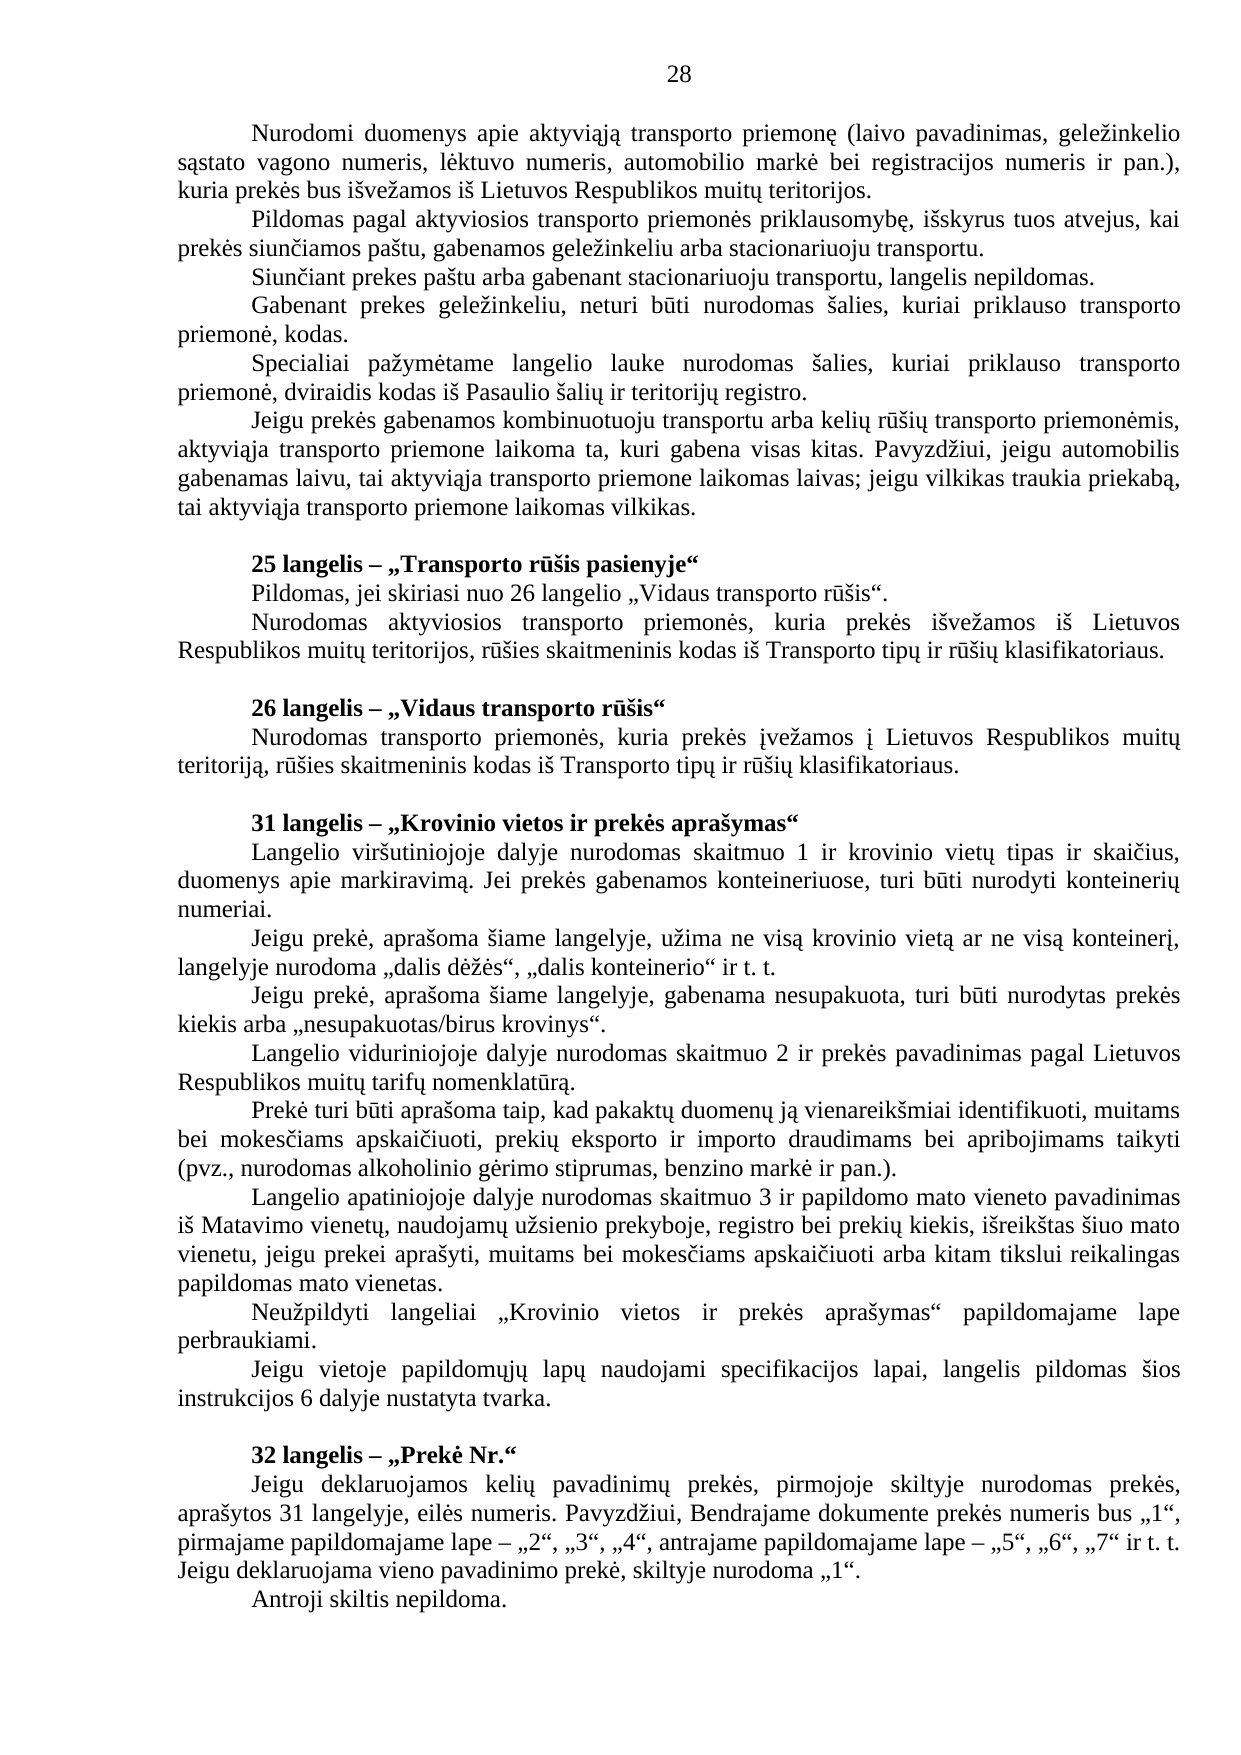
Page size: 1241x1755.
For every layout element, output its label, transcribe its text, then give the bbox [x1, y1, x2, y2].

text Jeigu prekės gabenamos kombinuotuoju transportu arba kelių rūšių transporto priemonėmis, aktyviąja transporto priemone laikoma ta, kuri gabena visas kitas. Pavyzdžiui, jeigu automobilis gabenamas laivu, tai aktyviąja transporto priemone laikomas laivas; jeigu vilkikas traukia priekabą, tai aktyviąja transporto priemone laikomas vilkikas. [177, 406, 1181, 521]
text Langelio viduriniojoje dalyje nurodomas skaitmuo 2 ir prekės pavadinimas pagal Lietuvos Respublikos muitų tarifų nomenklatūrą. [177, 1038, 1181, 1096]
text Siunčiant prekes paštu arba gabenant stacionariuoju transportu, langelis nepildomas. [177, 262, 1181, 291]
text Jeigu prekė, aprašoma šiame langelyje, užima ne visą krovinio vietą ar ne visą konteinerį, langelyje nurodoma „dalis dėžės“, „dalis konteinerio“ ir t. t. [177, 923, 1181, 981]
text Specialiai pažymėtame langelio lauke nurodomas šalies, kuriai priklauso transporto priemonė, dviraidis kodas iš Pasaulio šalių ir teritorijų registro. [177, 348, 1181, 406]
text Jeigu prekė, aprašoma šiame langelyje, gabenama nesupakuota, turi būti nurodytas prekės kiekis arba „nesupakuotas/birus krovinys“. [177, 981, 1181, 1038]
text 31 langelis – „Krovinio vietos ir prekės aprašymas“ [177, 808, 1181, 837]
text Prekė turi būti aprašoma taip, kad pakaktų duomenų ją vienareikšmiai identifikuoti, muitams bei mokesčiams apskaičiuoti, prekių eksporto ir importo draudimams bei apribojimams taikyti (pvz., nurodomas alkoholinio gėrimo stiprumas, benzino markė ir pan.). [177, 1096, 1181, 1182]
text Nurodomi duomenys apie aktyviąją transporto priemonę (laivo pavadinimas, geležinkelio sąstato vagono numeris, lėktuvo numeris, automobilio markė bei registracijos numeris ir pan.), kuria prekės bus išvežamos iš Lietuvos Respublikos muitų teritorijos. [177, 118, 1181, 204]
text Jeigu deklaruojamos kelių pavadinimų prekės, pirmojoje skiltyje nurodomas prekės, aprašytos 31 langelyje, eilės numeris. Pavyzdžiui, Bendrajame dokumente prekės numeris bus „1“, pirmajame papildomajame lape – „2“, „3“, „4“, antrajame papildomajame lape – „5“, „6“, „7“ ir t. t. Jeigu deklaruojama vieno pavadinimo prekė, skiltyje nurodoma „1“. [177, 1469, 1181, 1584]
text Gabenant prekes geležinkeliu, neturi būti nurodomas šalies, kuriai priklauso transporto priemonė, kodas. [177, 291, 1181, 348]
text Nurodomas aktyviosios transporto priemonės, kuria prekės išvežamos iš Lietuvos Respublikos muitų teritorijos, rūšies skaitmeninis kodas iš Transporto tipų ir rūšių klasifikatoriaus. [177, 607, 1181, 664]
text Antroji skiltis nepildoma. [177, 1584, 1181, 1613]
text 26 langelis – „Vidaus transporto rūšis“ [177, 693, 1181, 722]
text Langelio viršutiniojoje dalyje nurodomas skaitmuo 1 ir krovinio vietų tipas ir skaičius, duomenys apie markiravimą. Jei prekės gabenamos konteineriuose, turi būti nurodyti konteinerių numeriai. [177, 837, 1181, 923]
text Pildomas, jei skiriasi nuo 26 langelio „Vidaus transporto rūšis“. [177, 578, 1181, 607]
text Jeigu vietoje papildomųjų lapų naudojami specifikacijos lapai, langelis pildomas šios instrukcijos 6 dalyje nustatyta tvarka. [177, 1354, 1181, 1412]
text Neužpildyti langeliai „Krovinio vietos ir prekės aprašymas“ papildomajame lape perbraukiami. [177, 1297, 1181, 1354]
text 25 langelis – „Transporto rūšis pasienyje“ [177, 549, 1181, 578]
text Pildomas pagal aktyviosios transporto priemonės priklausomybę, išskyrus tuos atvejus, kai prekės siunčiamos paštu, gabenamos geležinkeliu arba stacionariuoju transportu. [177, 204, 1181, 262]
text Nurodomas transporto priemonės, kuria prekės įvežamos į Lietuvos Respublikos muitų teritoriją, rūšies skaitmeninis kodas iš Transporto tipų ir rūšių klasifikatoriaus. [177, 722, 1181, 779]
text Langelio apatiniojoje dalyje nurodomas skaitmuo 3 ir papildomo mato vieneto pavadinimas iš Matavimo vienetų, naudojamų užsienio prekyboje, registro bei prekių kiekis, išreikštas šiuo mato vienetu, jeigu prekei aprašyti, muitams bei mokesčiams apskaičiuoti arba kitam tikslui reikalingas papildomas mato vienetas. [177, 1182, 1181, 1297]
text 32 langelis – „Prekė Nr.“ [177, 1441, 1181, 1469]
